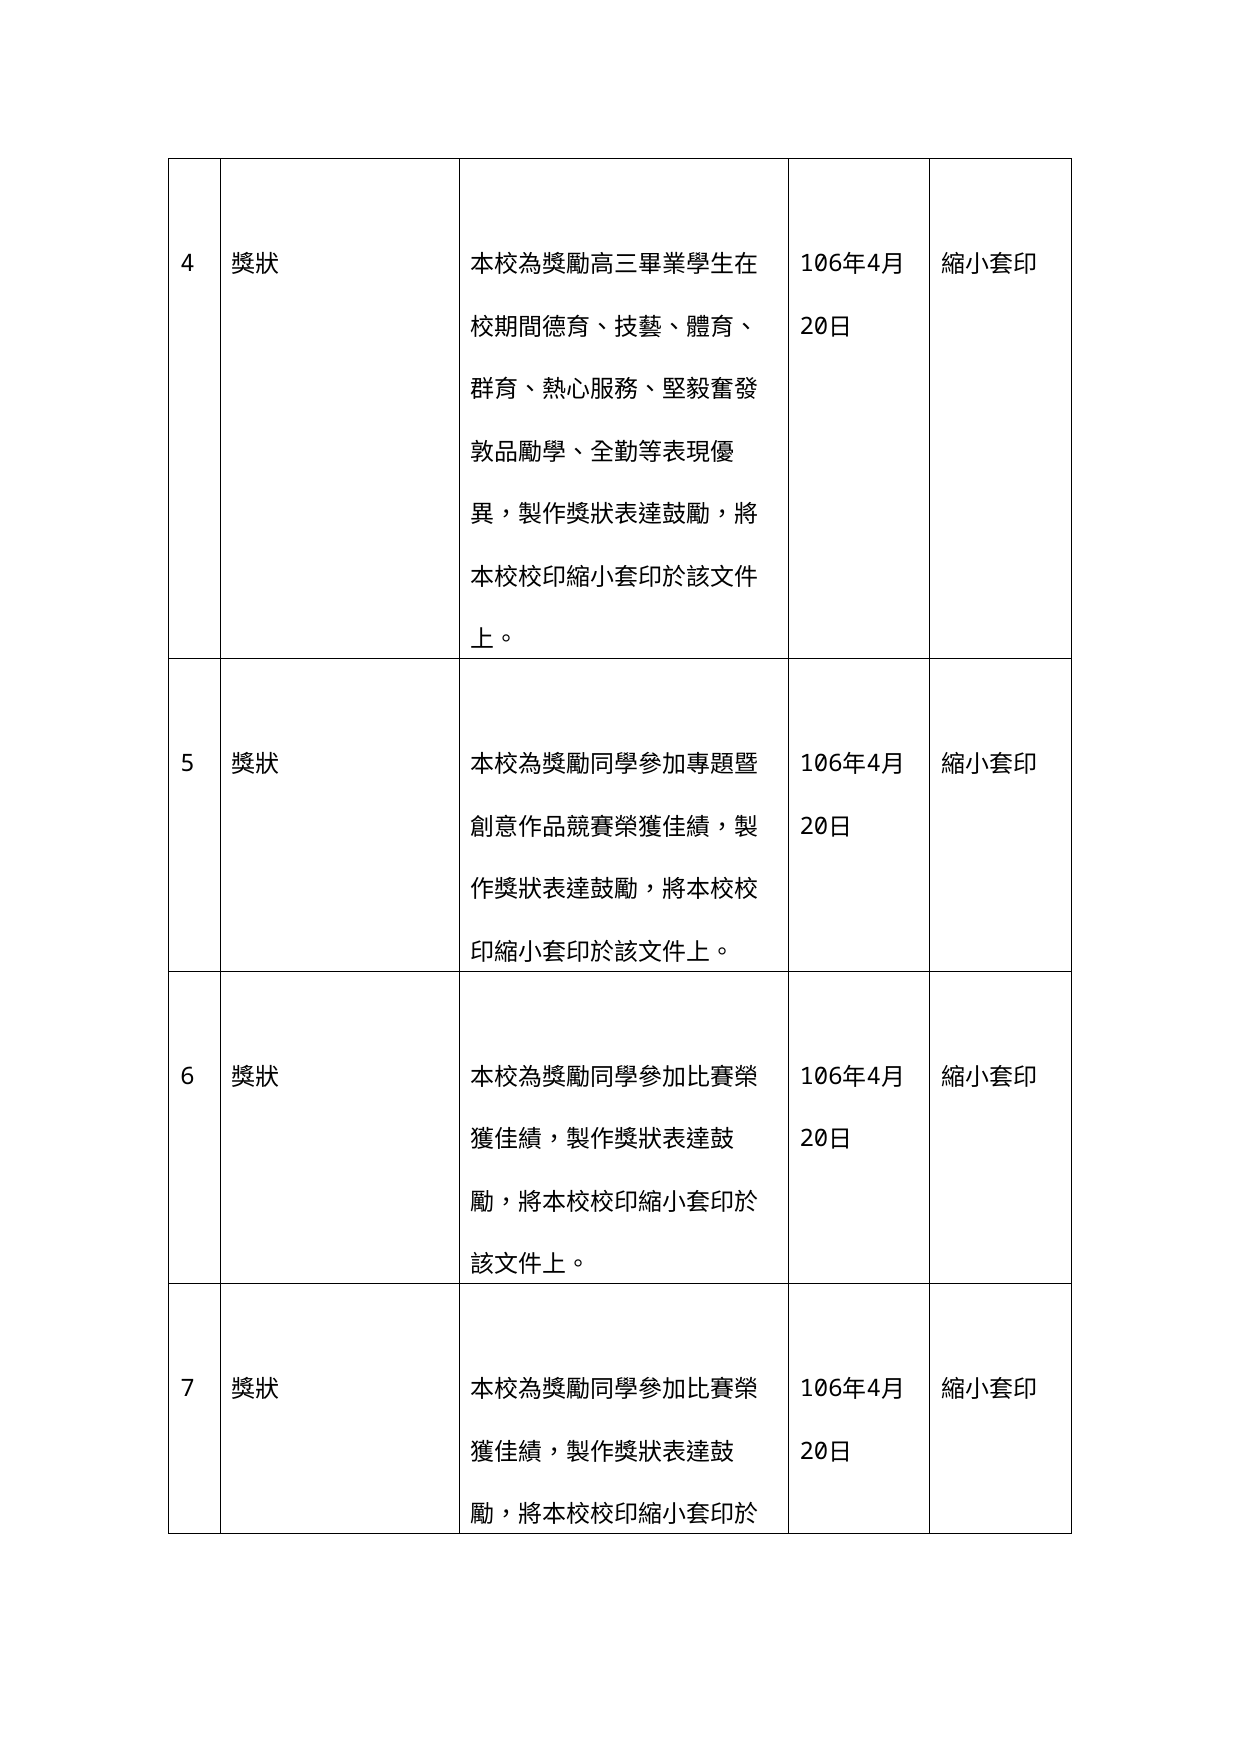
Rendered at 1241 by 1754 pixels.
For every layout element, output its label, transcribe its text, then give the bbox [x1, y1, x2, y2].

table_cell 本校為獎勵同學參加比賽榮獲佳績，製作獎狀表達鼓勵，將本校校印縮小套印於 [460, 1284, 788, 1533]
table_cell 獎狀 [221, 159, 459, 658]
table_cell 6 [169, 972, 220, 1283]
table_cell 7 [169, 1284, 220, 1533]
table_cell 本校為獎勵同學參加專題暨創意作品競賽榮獲佳績，製作獎狀表達鼓勵，將本校校印縮小套印於該文件上。 [460, 659, 788, 971]
table_cell 106年4月 20日 [789, 1284, 929, 1533]
table_cell 獎狀 [221, 972, 459, 1283]
table_cell 縮小套印 [930, 659, 1071, 971]
table_cell 獎狀 [221, 1284, 459, 1533]
table_cell 4 [169, 159, 220, 658]
table_cell 106年4月 20日 [789, 972, 929, 1283]
table_cell 縮小套印 [930, 159, 1071, 658]
table_cell 縮小套印 [930, 1284, 1071, 1533]
table_cell 106年4月 20日 [789, 659, 929, 971]
table_cell 5 [169, 659, 220, 971]
table_cell 獎狀 [221, 659, 459, 971]
table_cell 縮小套印 [930, 972, 1071, 1283]
table_cell 本校為獎勵同學參加比賽榮獲佳績，製作獎狀表達鼓勵，將本校校印縮小套印於該文件上。 [460, 972, 788, 1283]
table_cell 本校為獎勵高三畢業學生在校期間德育、技藝、體育、群育、熱心服務、堅毅奮發敦品勵學、全勤等表現優異，製作獎狀表達鼓勵，將本校校印縮小套印於該文件上。 [460, 159, 788, 658]
table_cell 106年4月 20日 [789, 159, 929, 658]
